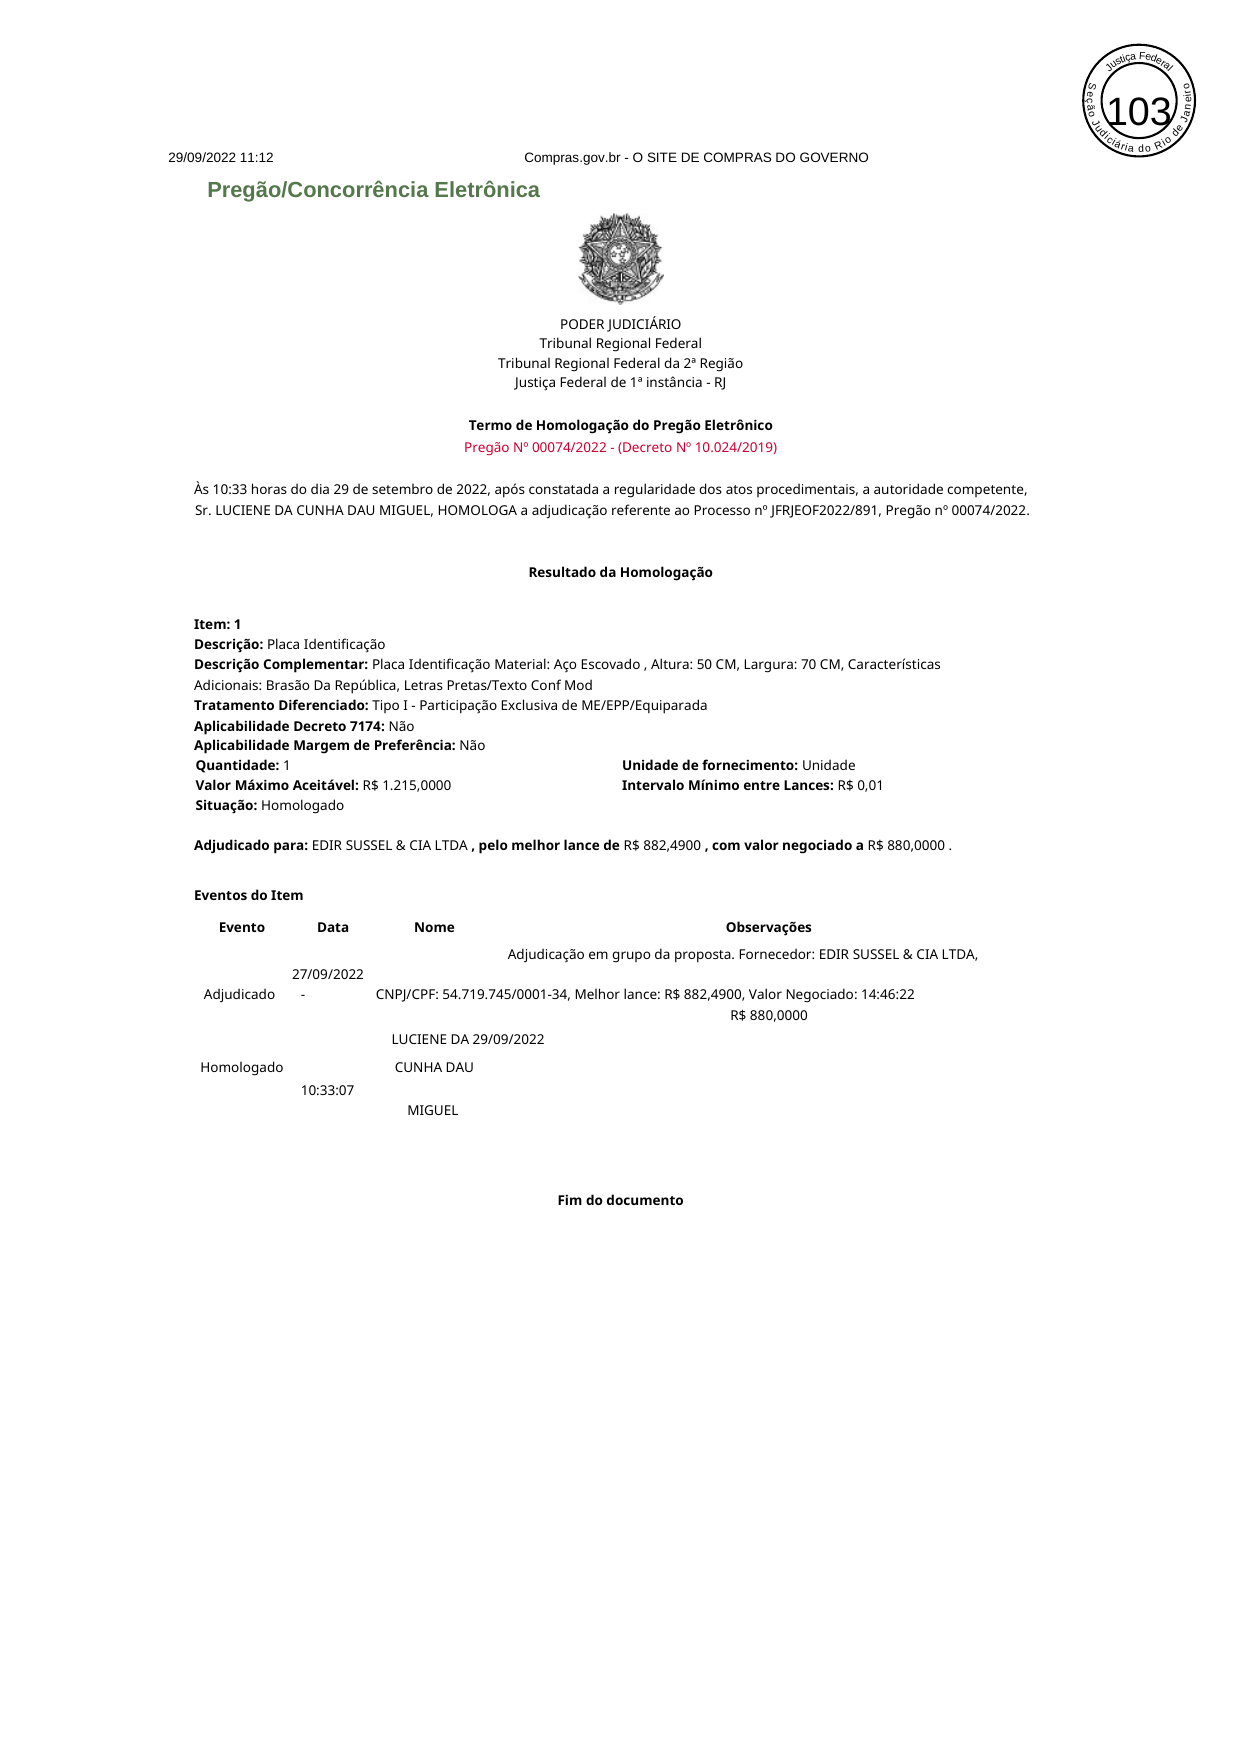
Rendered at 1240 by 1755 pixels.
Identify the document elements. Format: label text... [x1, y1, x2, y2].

text Descrição: Placa Identificação [194, 635, 1045, 653]
text Adicionais: Brasão Da República, Letras Pretas/Texto Conf Mod [194, 676, 1045, 694]
text Justiça Federal de 1ª instância - RJ [197, 373, 1045, 392]
text Adjudicação em grupo da proposta. Fornecedor: EDIR SUSSEL & CIA LTDA, 27/09/2022 [292, 944, 1045, 983]
text LUCIENE DA 29/09/2022 [292, 1029, 559, 1048]
text Fim do documento [196, 1191, 1045, 1209]
text Tribunal Regional Federal da 2ª Região [197, 354, 1045, 372]
text Item: 1 [194, 615, 1045, 633]
text Tribunal Regional Federal [197, 334, 1045, 353]
text Tratamento Diferenciado: Tipo I - Participação Exclusiva de ME/EPP/Equiparada [194, 696, 1045, 714]
text Adjudicado para: EDIR SUSSEL & CIA LTDA , pelo melhor lance de R$ 882,4900 , com valor negociado a R$ 880,0000 . [194, 836, 1045, 854]
text Às 10:33 horas do dia 29 de setembro de 2022, após constatada a regularidade dos atos procedimentais, a autoridade competente, Sr. LUCIENE DA CUNHA DAU MIGUEL, HOMOLOGA a adjudicação referente ao Processo nº JFRJEOF2022/891, Pregão nº 00074/2022. [194, 480, 1045, 519]
text Descrição Complementar: Placa Identificação Material: Aço Escovado , Altura: 50 CM, Largura: 70 CM, Características [194, 655, 1045, 674]
text MIGUEL [407, 1101, 1045, 1120]
text Aplicabilidade Decreto 7174: Não [194, 716, 1045, 735]
table_header Quantidade: 1 [194, 756, 622, 776]
text Termo de Homologação do Pregão Eletrônico [196, 416, 1045, 434]
text Resultado da Homologação [196, 563, 1045, 582]
text Homologado CUNHA DAU [168, 1050, 1045, 1078]
text R$ 880,0000 [197, 1006, 1240, 1024]
text Pregão Nº 00074/2022 - (Decreto Nº 10.024/2019) [196, 438, 1045, 457]
table_cell Intervalo Mínimo entre Lances: R$ 0,01 [622, 776, 923, 836]
text Eventos do Item [194, 885, 1045, 904]
text 10:33:07 [301, 1081, 1045, 1099]
text Aplicabilidade Margem de Preferência: Não [194, 736, 1045, 755]
table_header Unidade de fornecimento: Unidade [622, 756, 923, 776]
text 29/09/2022 11:12 Compras.gov.br - O SITE DE COMPRAS DO GOVERNO [168, 150, 1045, 166]
table_cell Valor Máximo Aceitável: R$ 1.215,0000 Situação: Homologado [194, 776, 622, 836]
text Adjudicado - CNPJ/CPF: 54.719.745/0001-34, Melhor lance: R$ 882,4900, Valor Negociado: 14:46:22 [204, 985, 1045, 1004]
text Evento Data Nome Observações [168, 910, 1045, 938]
text PODER JUDICIÁRIO [197, 315, 1045, 333]
